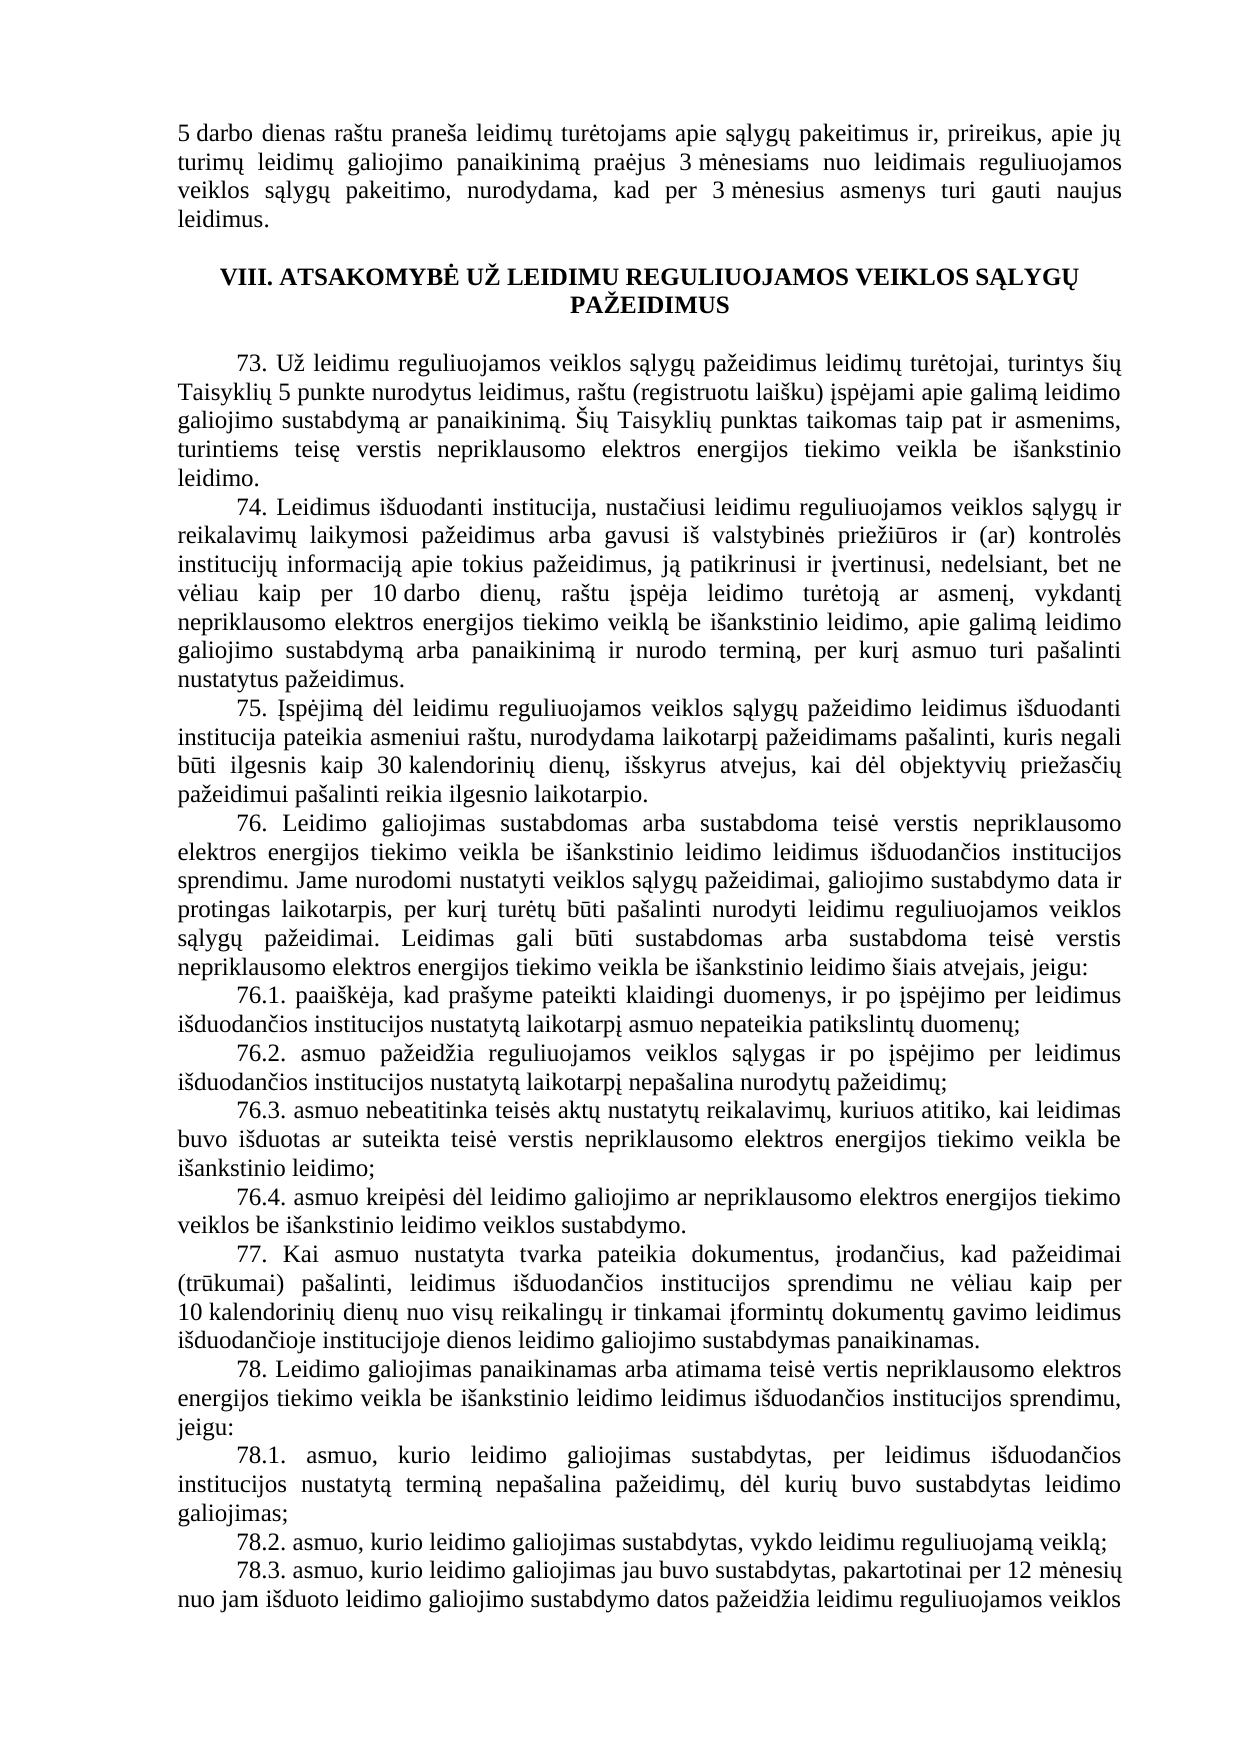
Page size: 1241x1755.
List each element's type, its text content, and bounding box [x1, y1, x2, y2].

text 78.2. asmuo, kurio leidimo galiojimas sustabdytas, vykdo leidimu reguliuojamą veiklą; [177, 1527, 1122, 1556]
text 76. Leidimo galiojimas sustabdomas arba sustabdoma teisė verstis nepriklausomo elektros energijos tiekimo veikla be išankstinio leidimo leidimus išduodančios institucijos sprendimu. Jame nurodomi nustatyti veiklos sąlygų pažeidimai, galiojimo sustabdymo data ir protingas laikotarpis, per kurį turėtų būti pašalinti nurodyti leidimu reguliuojamos veiklos sąlygų pažeidimai. Leidimas gali būti sustabdomas arba sustabdoma teisė verstis nepriklausomo elektros energijos tiekimo veikla be išankstinio leidimo šiais atvejais, jeigu: [177, 808, 1122, 981]
text 5 darbo dienas raštu praneša leidimų turėtojams apie sąlygų pakeitimus ir, prireikus, apie jų turimų leidimų galiojimo panaikinimą praėjus 3 mėnesiams nuo leidimais reguliuojamos veiklos sąlygų pakeitimo, nurodydama, kad per 3 mėnesius asmenys turi gauti naujus leidimus. [177, 118, 1122, 233]
text 74. Leidimus išduodanti institucija, nustačiusi leidimu reguliuojamos veiklos sąlygų ir reikalavimų laikymosi pažeidimus arba gavusi iš valstybinės priežiūros ir (ar) kontrolės institucijų informaciją apie tokius pažeidimus, ją patikrinusi ir įvertinusi, nedelsiant, bet ne vėliau kaip per 10 darbo dienų, raštu įspėja leidimo turėtoją ar asmenį, vykdantį nepriklausomo elektros energijos tiekimo veiklą be išankstinio leidimo, apie galimą leidimo galiojimo sustabdymą arba panaikinimą ir nurodo terminą, per kurį asmuo turi pašalinti nustatytus pažeidimus. [177, 492, 1122, 693]
text 75. Įspėjimą dėl leidimu reguliuojamos veiklos sąlygų pažeidimo leidimus išduodanti institucija pateikia asmeniui raštu, nurodydama laikotarpį pažeidimams pašalinti, kuris negali būti ilgesnis kaip 30 kalendorinių dienų, išskyrus atvejus, kai dėl objektyvių priežasčių pažeidimui pašalinti reikia ilgesnio laikotarpio. [177, 693, 1122, 808]
text 78. Leidimo galiojimas panaikinamas arba atimama teisė vertis nepriklausomo elektros energijos tiekimo veikla be išankstinio leidimo leidimus išduodančios institucijos sprendimu, jeigu: [177, 1354, 1122, 1441]
text 73. Už leidimu reguliuojamos veiklos sąlygų pažeidimus leidimų turėtojai, turintys šių Taisyklių 5 punkte nurodytus leidimus, raštu (registruotu laišku) įspėjami apie galimą leidimo galiojimo sustabdymą ar panaikinimą. Šių Taisyklių punktas taikomas taip pat ir asmenims, turintiems teisę verstis nepriklausomo elektros energijos tiekimo veikla be išankstinio leidimo. [177, 348, 1122, 492]
text 76.4. asmuo kreipėsi dėl leidimo galiojimo ar nepriklausomo elektros energijos tiekimo veiklos be išankstinio leidimo veiklos sustabdymo. [177, 1182, 1122, 1239]
text 78.1. asmuo, kurio leidimo galiojimas sustabdytas, per leidimus išduodančios institucijos nustatytą terminą nepašalina pažeidimų, dėl kurių buvo sustabdytas leidimo galiojimas; [177, 1441, 1122, 1527]
text 78.3. asmuo, kurio leidimo galiojimas jau buvo sustabdytas, pakartotinai per 12 mėnesių nuo jam išduoto leidimo galiojimo sustabdymo datos pažeidžia leidimu reguliuojamos veiklos [177, 1556, 1122, 1613]
text 76.3. asmuo nebeatitinka teisės aktų nustatytų reikalavimų, kuriuos atitiko, kai leidimas buvo išduotas ar suteikta teisė verstis nepriklausomo elektros energijos tiekimo veikla be išankstinio leidimo; [177, 1096, 1122, 1182]
text 77. Kai asmuo nustatyta tvarka pateikia dokumentus, įrodančius, kad pažeidimai (trūkumai) pašalinti, leidimus išduodančios institucijos sprendimu ne vėliau kaip per 10 kalendorinių dienų nuo visų reikalingų ir tinkamai įformintų dokumentų gavimo leidimus išduodančioje institucijoje dienos leidimo galiojimo sustabdymas panaikinamas. [177, 1239, 1122, 1354]
text 76.2. asmuo pažeidžia reguliuojamos veiklos sąlygas ir po įspėjimo per leidimus išduodančios institucijos nustatytą laikotarpį nepašalina nurodytų pažeidimų; [177, 1038, 1122, 1096]
text VIII. ATSAKOMYBĖ UŽ LEIDIMU REGULIUOJAMOS VEIKLOS SĄLYGŲ PAŽEIDIMUS [177, 262, 1122, 319]
text 76.1. paaiškėja, kad prašyme pateikti klaidingi duomenys, ir po įspėjimo per leidimus išduodančios institucijos nustatytą laikotarpį asmuo nepateikia patikslintų duomenų; [177, 981, 1122, 1038]
